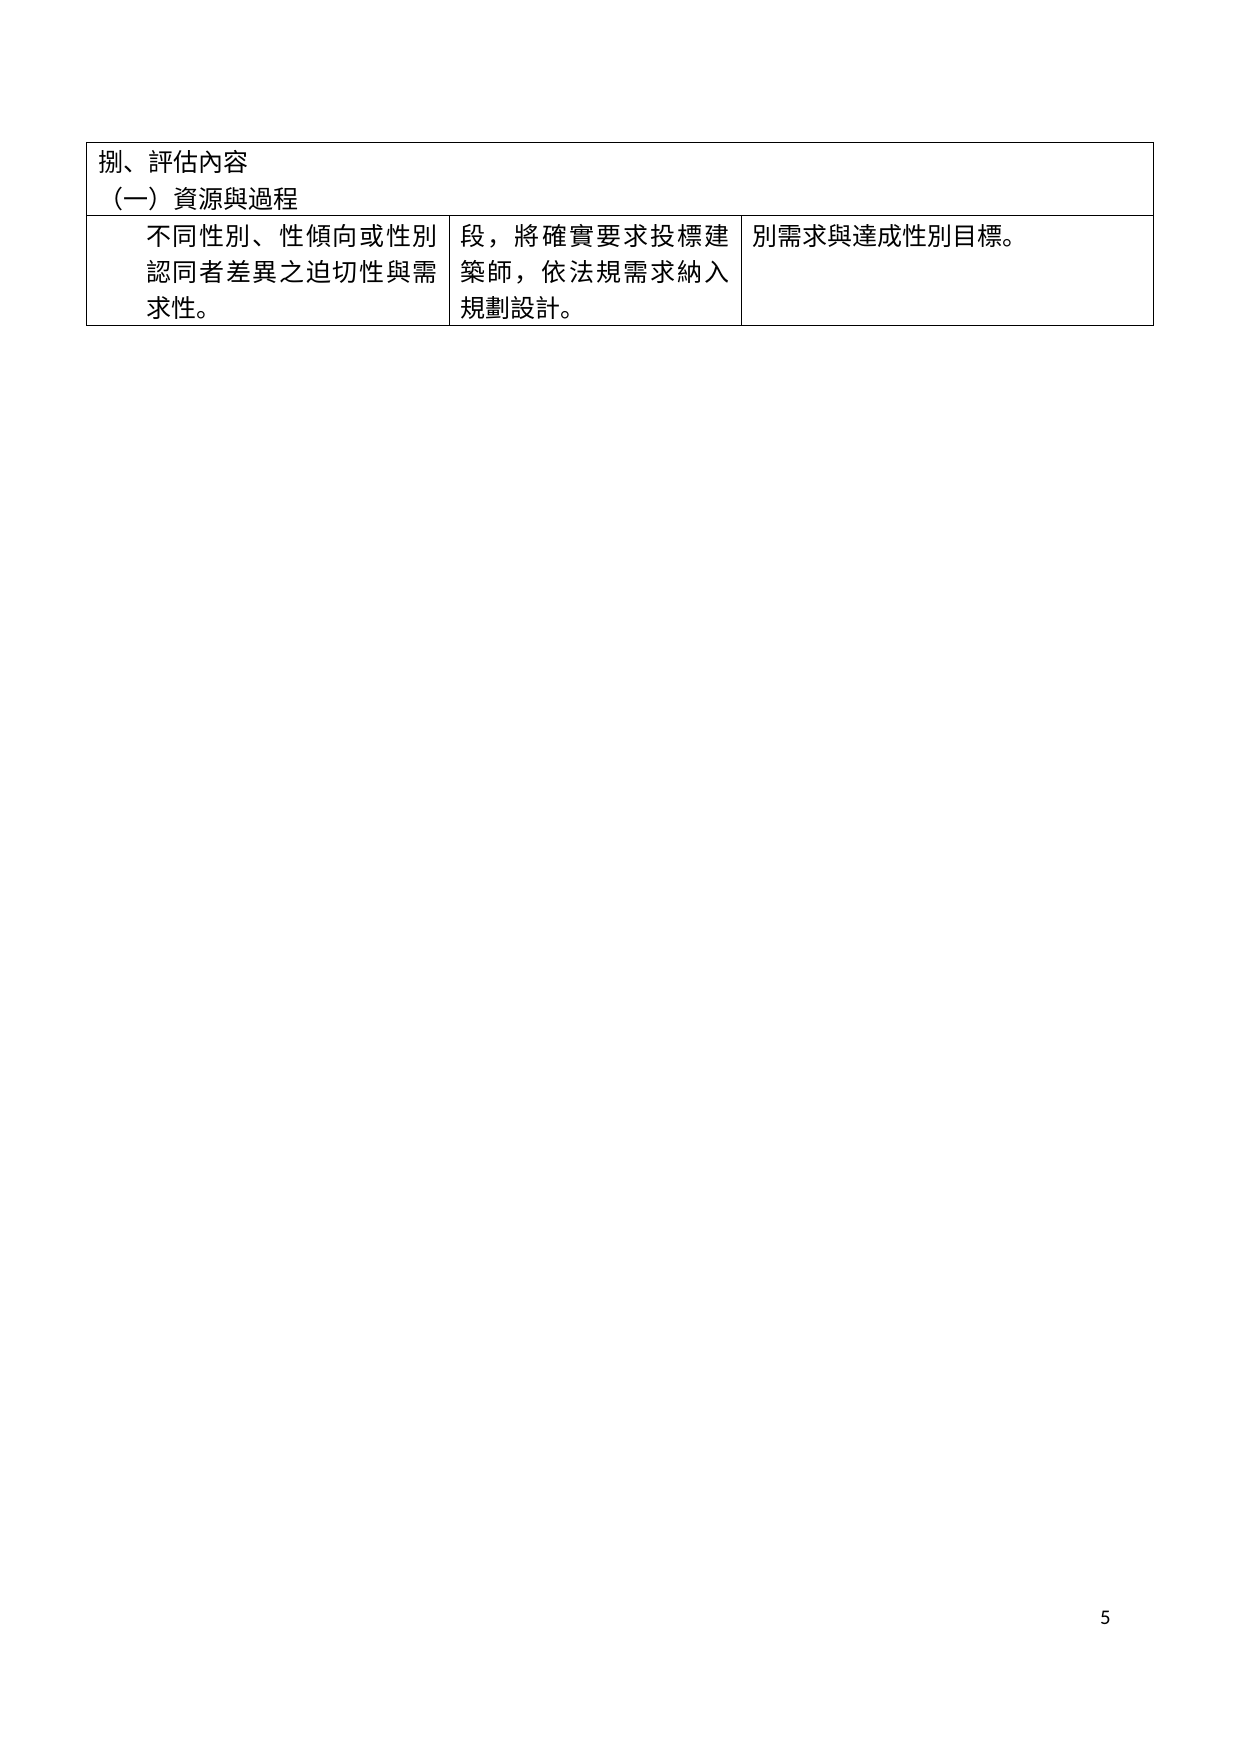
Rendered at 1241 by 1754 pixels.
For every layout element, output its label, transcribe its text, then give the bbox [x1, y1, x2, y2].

table_cell 別需求與達成性別目標。 [742, 216, 1153, 325]
table_header 捌、評估內容 （一）資源與過程 [87, 143, 1153, 215]
table_cell 不同性別、性傾向或性別認同者差異之迫切性與需求性。 [87, 216, 449, 325]
table_cell 段，將確實要求投標建築師，依法規需求納入規劃設計。 [450, 216, 741, 325]
